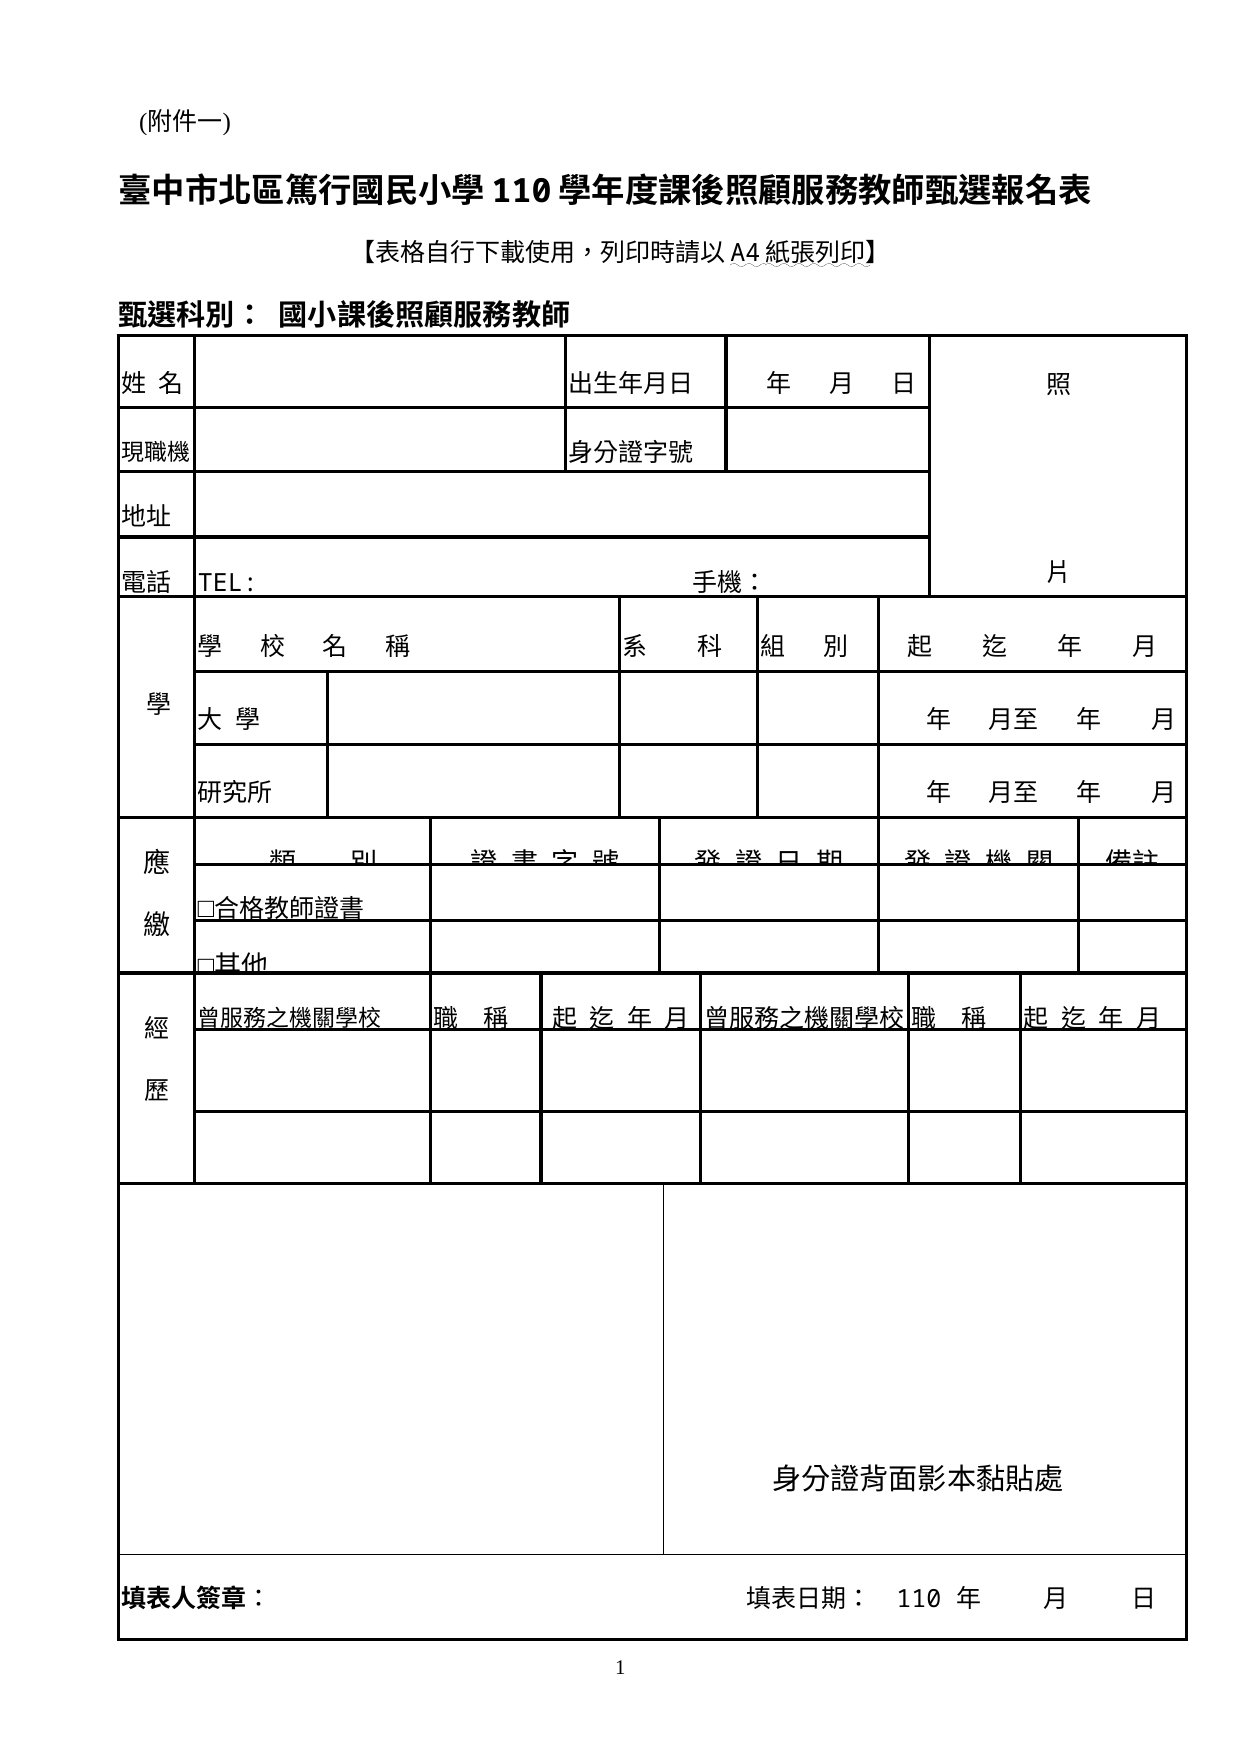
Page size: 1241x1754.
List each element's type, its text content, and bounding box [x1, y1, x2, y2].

table_cell [619, 866, 658, 919]
table_cell [1022, 1113, 1185, 1182]
table_cell [661, 866, 877, 919]
table_cell 填表人簽章： 填表日期： 110 年 月 日 [120, 1555, 1185, 1638]
table_cell 年 月至 年 月 [880, 673, 1185, 742]
table_cell [702, 1031, 907, 1109]
text 臺中市北區篤行國民小學110學年度課後照顧服務教師甄選報名表 [118, 146, 1122, 209]
table_cell 身分證背面影本黏貼處 [664, 1185, 1185, 1554]
table_cell 學 校 名 稱 [196, 598, 618, 670]
table_cell 曾服務之機關學校 [196, 975, 429, 1028]
table_cell [621, 746, 756, 816]
table_cell [759, 673, 877, 742]
table_cell 研究所 [196, 746, 326, 816]
table_cell [759, 746, 877, 816]
table_cell 大 學 [196, 673, 326, 742]
table_cell 年 月至 年 月 [880, 746, 1185, 816]
table_cell 身分證正面影本黏貼處 [120, 1185, 663, 1554]
table_cell [543, 1113, 699, 1182]
table_cell 經 歷 [120, 975, 193, 1182]
table_cell 備註 [1080, 819, 1185, 863]
table_cell [329, 673, 618, 742]
text 甄選科別： 國小課後照顧服務教師 [118, 271, 1122, 334]
table_cell [1022, 1031, 1185, 1109]
table_cell 類 別 [196, 819, 429, 863]
table_header 姓 名 [120, 337, 193, 406]
table_cell □合格教師證書 [196, 866, 429, 919]
table_cell 起 迄 年 月 [543, 975, 699, 1028]
table_cell [728, 409, 928, 470]
table_header 照 片 [931, 337, 1185, 595]
table_cell [432, 866, 619, 919]
table_cell [432, 922, 619, 971]
text [124, 93, 265, 142]
table_cell [432, 1113, 539, 1182]
text 【表格自行下載使用，列印時請以A4紙張列印】 [118, 209, 1122, 271]
table_cell [196, 1113, 429, 1182]
table_cell 發 證 日 期 [661, 819, 877, 863]
table_cell [196, 409, 564, 470]
table_cell [543, 1031, 699, 1109]
table_cell [329, 746, 618, 816]
table_cell 發 證 機 關 [880, 819, 1077, 863]
table_cell 曾服務之機關學校 [702, 975, 907, 1028]
table_cell [196, 1031, 429, 1109]
table_cell [880, 922, 1077, 971]
table_cell □其他 [196, 922, 429, 971]
text (附件一) [139, 101, 250, 134]
table_cell [432, 1031, 539, 1109]
table_cell 起 迄 年 月 [880, 598, 1185, 670]
table_cell 職 稱 [910, 975, 1019, 1028]
table_cell TEL: 手機： [196, 539, 928, 595]
table_cell 應 繳 驗 證 件 [120, 819, 193, 971]
table_cell [1080, 922, 1185, 971]
table_cell 職 稱 [432, 975, 539, 1028]
table_cell [702, 1113, 907, 1182]
table_cell 證 書 字 號 [432, 819, 658, 863]
table_cell [880, 866, 1077, 919]
table_cell 學 歷 [120, 598, 193, 816]
table_cell 電話 [120, 539, 193, 595]
table_cell [621, 673, 756, 742]
table_header 年 月 日 [728, 337, 928, 406]
table_cell 組 別 [759, 598, 877, 670]
table_cell [196, 473, 928, 535]
table_cell 地址 [120, 473, 193, 535]
table_cell [1080, 866, 1185, 919]
table_cell [619, 922, 658, 971]
table_cell 起 迄 年 月 [1022, 975, 1185, 1028]
table_cell 現職機關學校 [120, 409, 193, 470]
table_header [196, 337, 564, 406]
table_cell 系 科 [621, 598, 756, 670]
table_cell [910, 1031, 1019, 1109]
table_cell 身分證字號 [567, 409, 724, 470]
table_header 出生年月日 [567, 337, 724, 406]
table_cell [910, 1113, 1019, 1182]
table_cell [661, 922, 877, 971]
